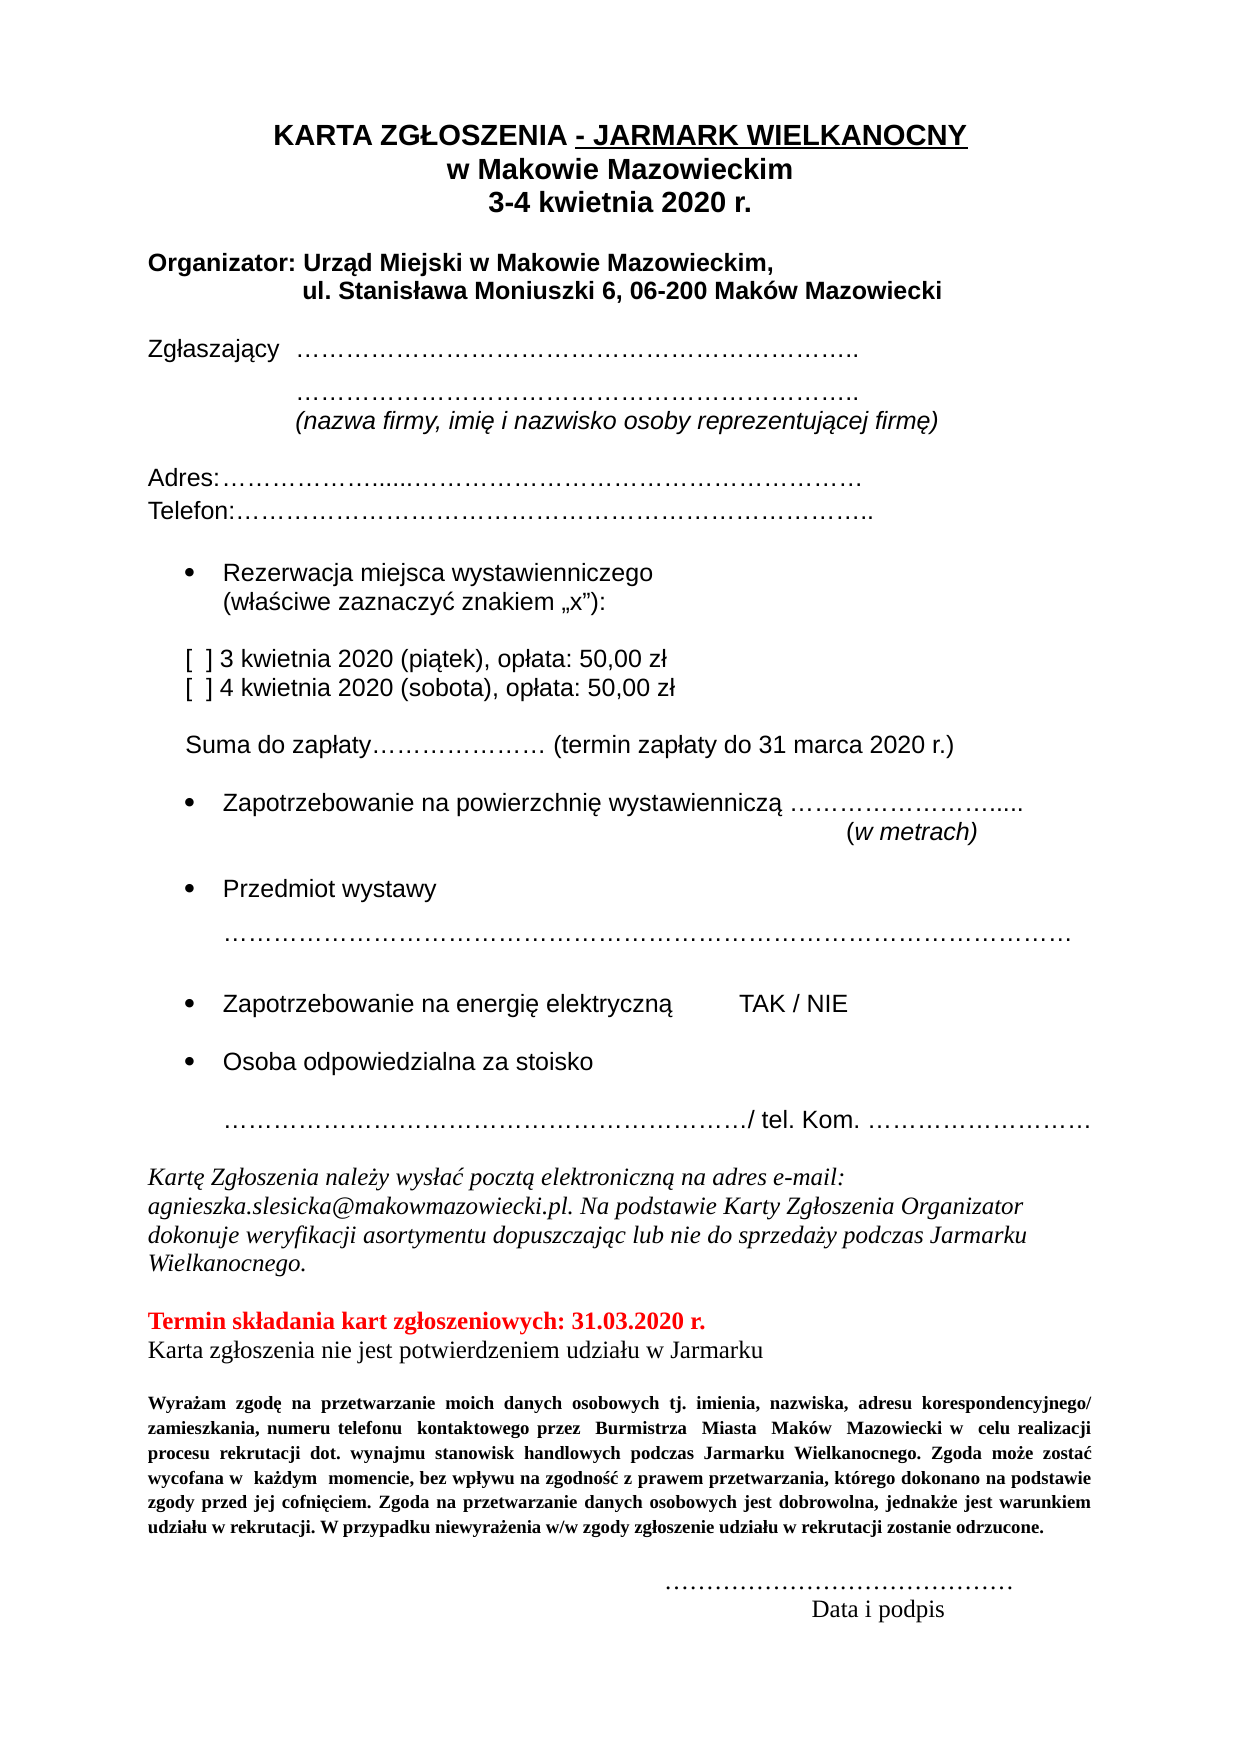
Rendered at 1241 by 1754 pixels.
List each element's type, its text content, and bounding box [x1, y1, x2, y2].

text Organizator: Urząd Miejski w Makowie Mazowieckim, [148, 247, 1093, 276]
list Osoba odpowiedzialna za stoisko [185, 1047, 1093, 1076]
list Zapotrzebowanie na powierzchnię wystawienniczą ……………………..... [185, 788, 1093, 817]
text 3-4 kwietnia 2020 r. [148, 185, 1093, 219]
text ………………………………………………………………………………………… [223, 918, 1093, 946]
text ………………………………………………………/ tel. Kom. ……………………… [223, 1105, 1093, 1133]
text Telefon:………………………………………………………………….. [148, 496, 1093, 525]
list Zapotrzebowanie na energię elektryczną TAK / NIE [185, 989, 1093, 1018]
text Wyrażam zgodę na przetwarzanie moich danych osobowych tj. imienia, nazwiska, adresu korespondencyjnego/ zamieszkania, numeru telefonu kontaktowego przez Burmistrza Miasta Maków Mazowiecki w celu realizacji procesu rekrutacji dot. wynajmu stanowisk handlowych podczas Jarmarku Wielkanocnego. Zgoda może zostać wycofana w każdym momencie, bez wpływu na zgodność z prawem przetwarzania, którego dokonano na podstawie zgody przed jej cofnięciem. Zgoda na przetwarzanie danych osobowych jest dobrowolna, jednakże jest warunkiem udziału w rekrutacji. W przypadku niewyrażenia w/w zgody zgłoszenie udziału w rekrutacji zostanie odrzucone. [148, 1392, 1093, 1538]
text Zgłaszający ………………………………………………………….. [148, 334, 1093, 362]
text w Makowie Mazowieckim [148, 152, 1093, 185]
list Przedmiot wystawy [185, 874, 1093, 903]
text (nazwa firmy, imię i nazwisko osoby reprezentującej firmę) [148, 406, 1093, 434]
text ul. Stanisława Moniuszki 6, 06-200 Maków Mazowiecki [148, 276, 1093, 305]
text Adres: ………………......……………………………………………… [148, 463, 1093, 492]
text Suma do zapłaty………………… (termin zapłaty do 31 marca 2020 r.) [148, 731, 1093, 759]
text [ ] 3 kwietnia 2020 (piątek), opłata: 50,00 zł [148, 644, 1093, 673]
text Karta zgłoszenia nie jest potwierdzeniem udziału w Jarmarku [148, 1335, 1093, 1363]
text agnieszka.slesicka@makowmazowiecki.pl. Na podstawie Karty Zgłoszenia Organizator dokonuje weryfikacji asortymentu dopuszczając lub nie do sprzedaży podczas Jarmarku Wielkanocnego. [148, 1191, 1093, 1277]
text …………………………………… [590, 1566, 1093, 1594]
text ………………………………………………………….. [148, 377, 1093, 406]
text Termin składania kart zgłoszeniowych: 31.03.2020 r. [148, 1306, 1093, 1335]
text [ ] 4 kwietnia 2020 (sobota), opłata: 50,00 zł [148, 673, 1093, 702]
list Rezerwacja miejsca wystawienniczego (właściwe zaznaczyć znakiem „x”): [185, 558, 1093, 616]
text (w metrach) [148, 817, 1093, 846]
text KARTA ZGŁOSZENIA - JARMARK WIELKANOCNY [148, 118, 1093, 152]
text Kartę Zgłoszenia należy wysłać pocztą elektroniczną na adres e-mail: [148, 1162, 1093, 1191]
text Data i podpis [738, 1594, 1093, 1623]
